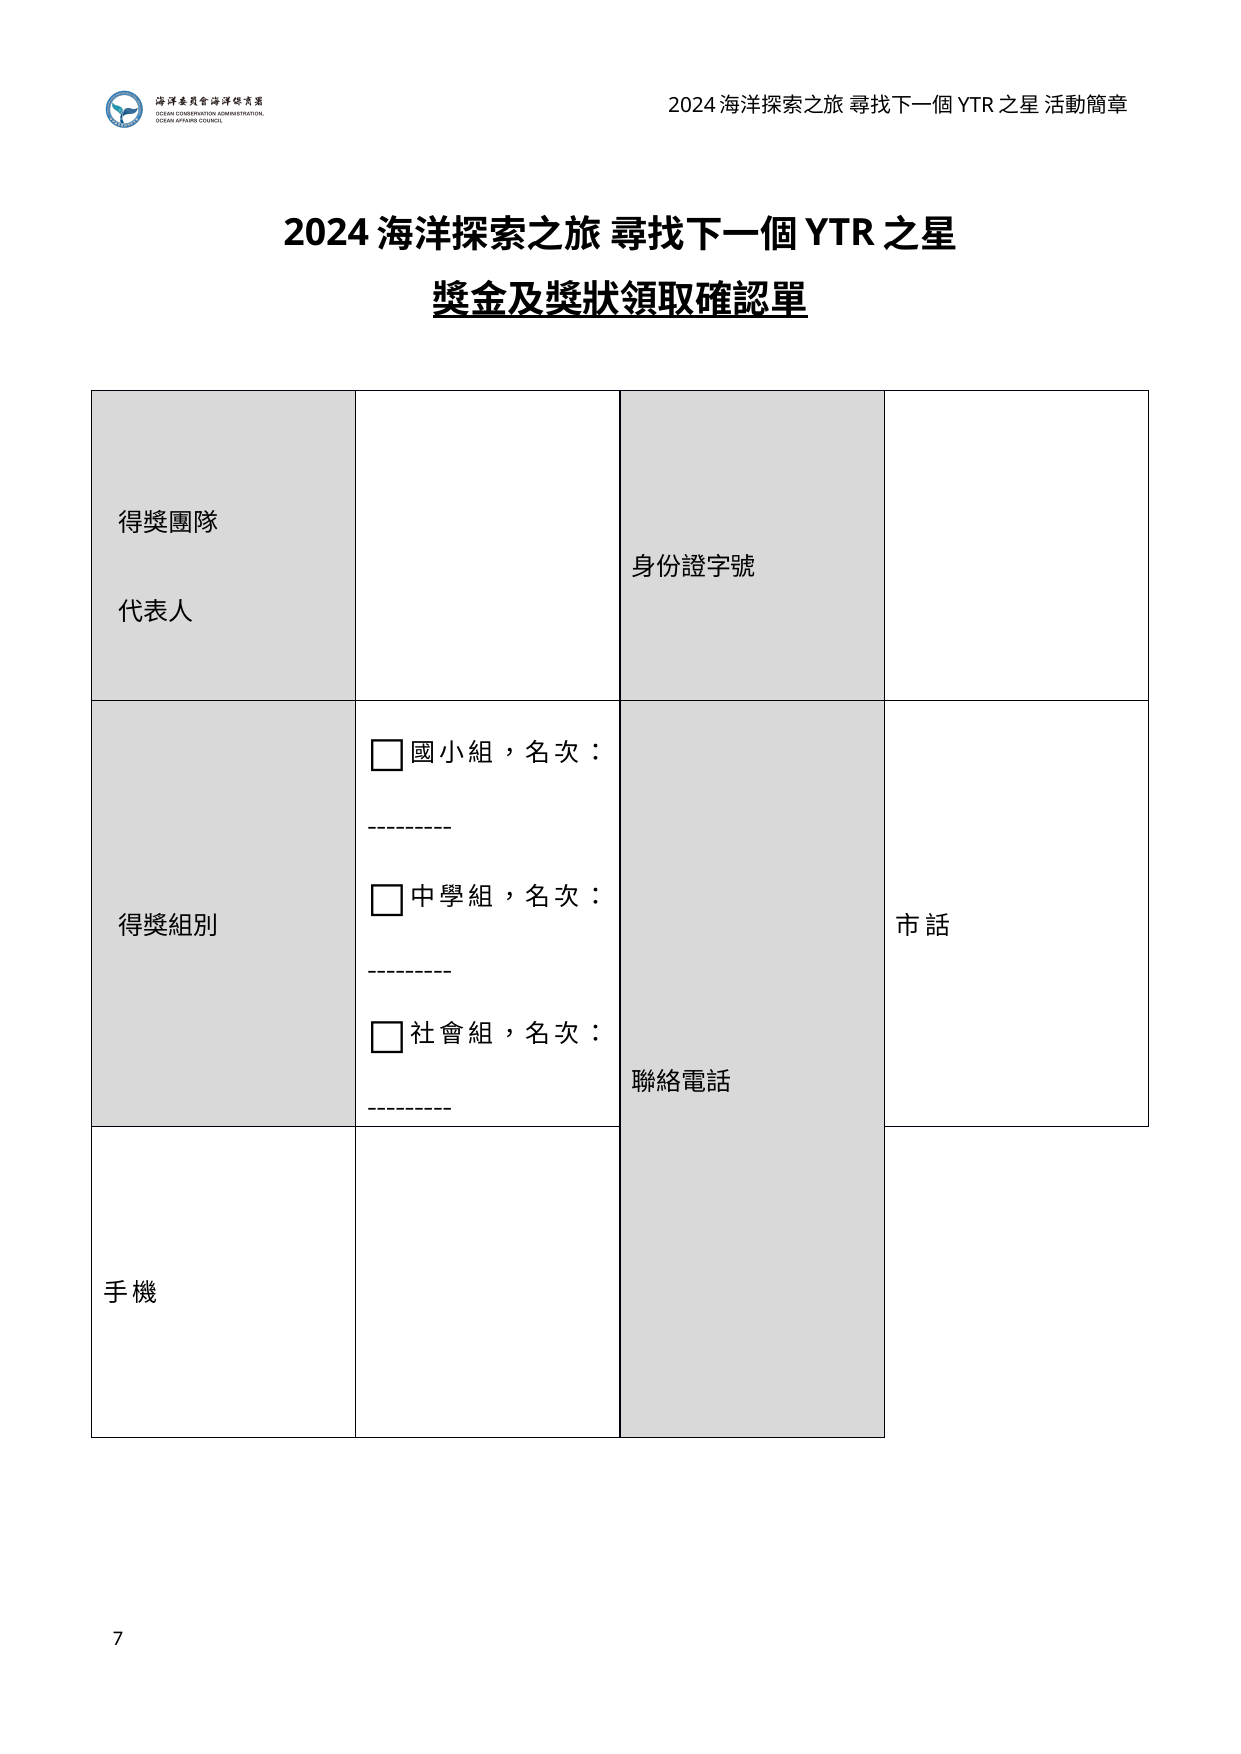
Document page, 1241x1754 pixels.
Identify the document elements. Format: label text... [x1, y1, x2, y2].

table_header 身份證字號 [621, 391, 884, 700]
table_header [885, 391, 1148, 700]
text 獎金及獎狀領取確認單 [112, 259, 1128, 324]
table_cell 聯絡電話 [621, 701, 884, 1437]
table_cell 得獎組別 [92, 701, 355, 1126]
table_cell [356, 1127, 619, 1437]
text 2024海洋探索之旅 尋找下一個YTR之星 [112, 194, 1128, 259]
table_cell 市 話 [885, 701, 1148, 1126]
table_header 得獎團隊 代表人 [92, 391, 355, 700]
table_cell 手 機 [92, 1127, 355, 1437]
table_cell □國小組，名次：ˍˍˍˍˍˍˍˍˍ □中學組，名次：ˍˍˍˍˍˍˍˍˍ □社會組，名次：ˍˍˍˍˍˍˍˍˍ [356, 701, 619, 1126]
table_header [356, 391, 619, 700]
picture [101, 85, 268, 136]
